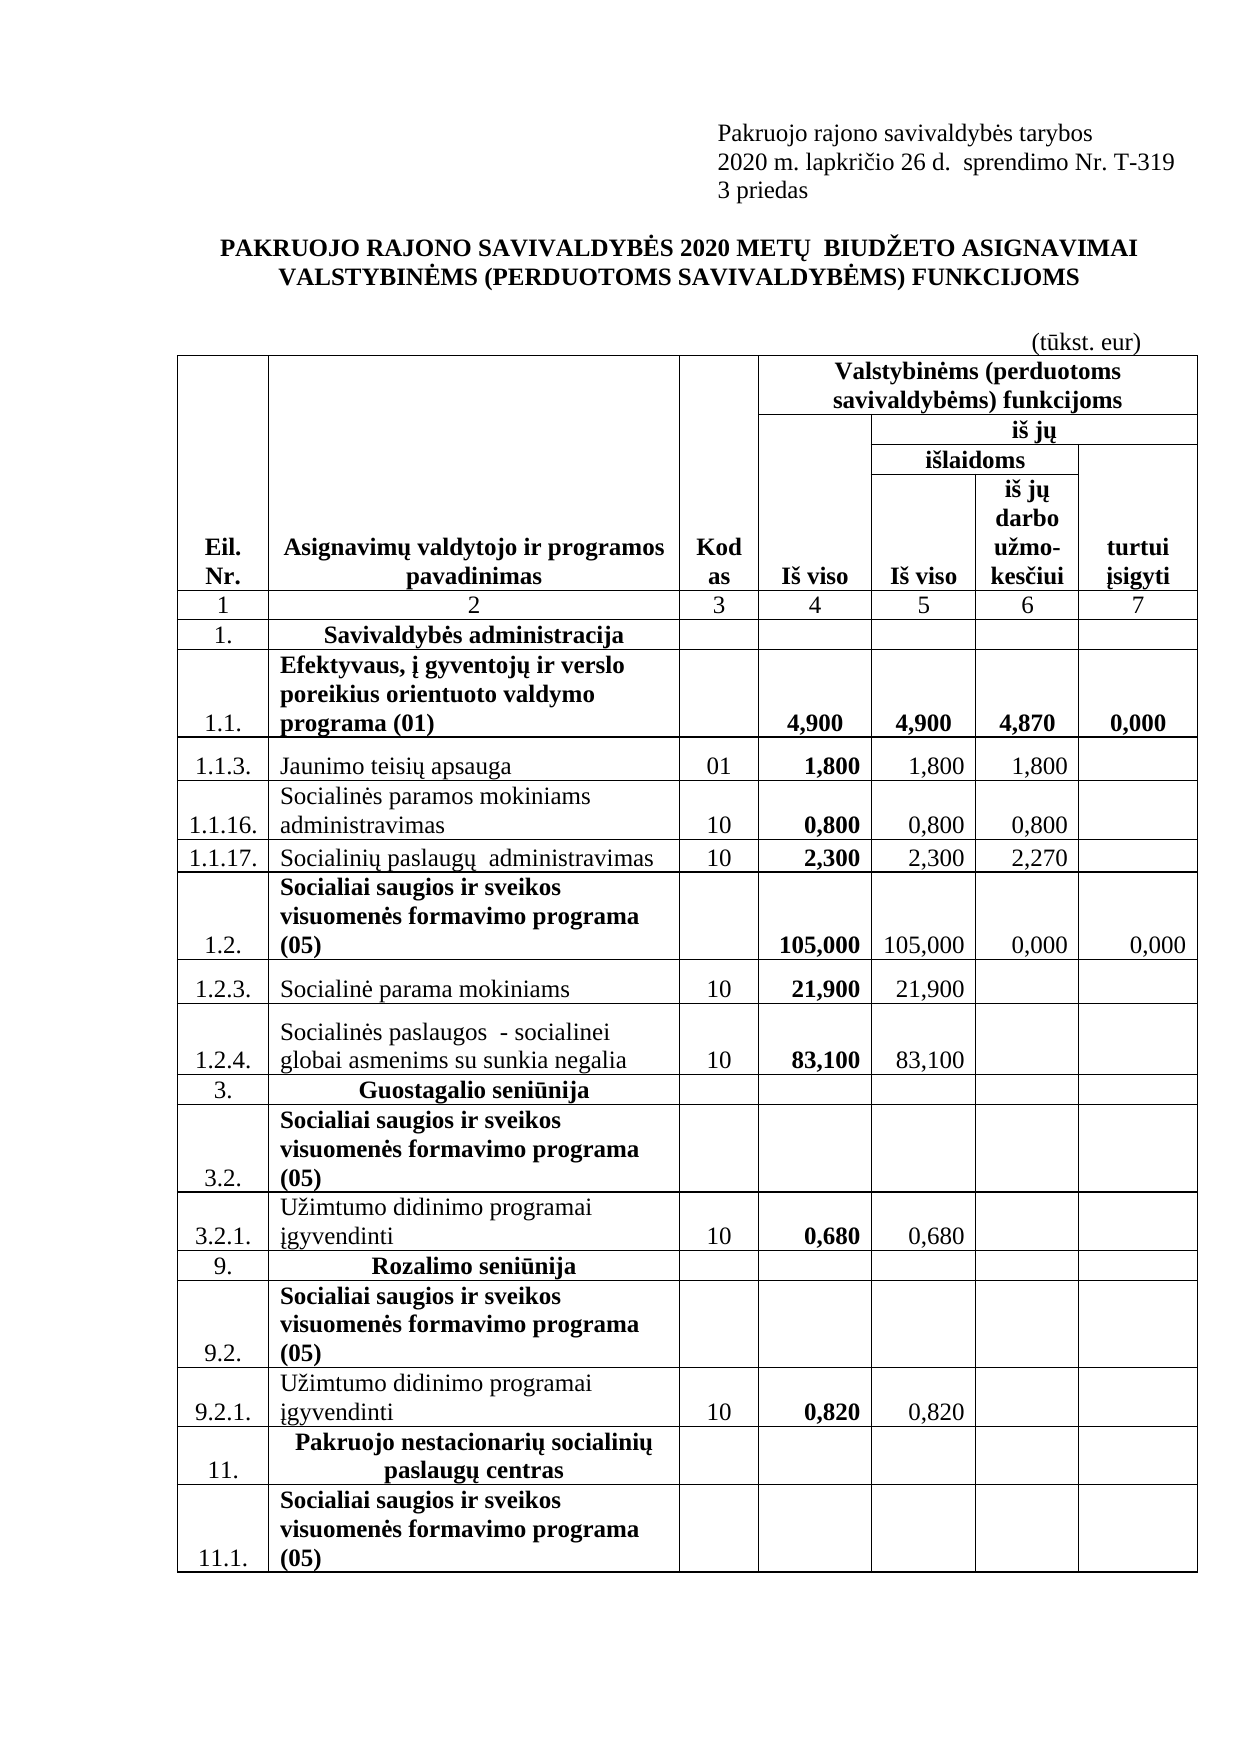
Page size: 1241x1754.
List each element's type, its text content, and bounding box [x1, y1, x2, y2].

table_cell [759, 620, 871, 649]
table_cell [1079, 1075, 1197, 1104]
table_cell Valstybinėms (perduotoms savivaldybėms) funkcijoms [759, 356, 1197, 414]
table_cell 1. [178, 620, 268, 649]
table_cell [976, 1368, 1078, 1426]
table_cell [1079, 1427, 1197, 1484]
table_cell 3.2. [178, 1105, 268, 1191]
table_cell 2,300 [759, 840, 871, 871]
table_cell 21,900 [872, 960, 975, 1002]
table_header (tūkst. eur) [976, 319, 1197, 355]
table_cell [872, 1427, 975, 1484]
table_cell 3 [680, 591, 758, 619]
table_cell Socialiai saugios ir sveikos visuomenės formavimo programa (05) [269, 1105, 679, 1191]
table_cell [976, 1105, 1078, 1191]
table_cell [1079, 1368, 1197, 1426]
table_cell 1.2. [178, 873, 268, 959]
table_header [679, 319, 758, 355]
table_cell 2,270 [976, 840, 1078, 871]
table_cell [680, 1485, 758, 1571]
table_cell [680, 1105, 758, 1191]
table_cell [872, 1485, 975, 1571]
table_cell [759, 1105, 871, 1191]
table_cell Rozalimo seniūnija [269, 1251, 679, 1280]
table_cell 1.1.16. [178, 781, 268, 838]
table_cell Kodas [680, 356, 758, 589]
table_cell 1,800 [872, 738, 975, 780]
table_cell [680, 650, 758, 736]
table_cell 10 [680, 781, 758, 838]
table_cell [976, 620, 1078, 649]
table_cell [680, 1075, 758, 1104]
table_cell iš jų [872, 415, 1197, 444]
table_cell 0,800 [872, 781, 975, 838]
table_cell [759, 1427, 871, 1484]
table_cell [976, 1281, 1078, 1367]
table_cell [759, 1075, 871, 1104]
text PAKRUOJO RAJONO SAVIVALDYBĖS 2020 METŲ BIUDŽETO ASIGNAVIMAI VALSTYBINĖMS (PERDUOTOMS SAVIVALDYBĖMS) FUNKCIJOMS [177, 233, 1181, 291]
table_cell Socialinės paramos mokiniams administravimas [269, 781, 679, 838]
table_cell [1079, 1281, 1197, 1367]
table_cell 0,800 [759, 781, 871, 838]
table_cell 83,100 [759, 1004, 871, 1074]
table_cell 105,000 [759, 873, 871, 959]
table_cell Socialinė parama mokiniams [269, 960, 679, 1002]
table_cell Socialiai saugios ir sveikos visuomenės formavimo programa (05) [269, 1485, 679, 1571]
table_cell Jaunimo teisių apsauga [269, 738, 679, 780]
table_cell išlaidoms [872, 445, 1078, 473]
table_cell Užimtumo didinimo programai įgyvendinti [269, 1193, 679, 1250]
table_cell [680, 1251, 758, 1280]
table_cell [680, 1281, 758, 1367]
table_cell 10 [680, 1193, 758, 1250]
table_cell 7 [1079, 591, 1197, 619]
table_cell Užimtumo didinimo programai įgyvendinti [269, 1368, 679, 1426]
table_cell Socialinės paslaugos - socialinei globai asmenims su sunkia negalia [269, 1004, 679, 1074]
table_header [871, 319, 976, 355]
table_cell [976, 1004, 1078, 1074]
table_cell 4,900 [872, 650, 975, 736]
table_header [269, 319, 679, 355]
table_cell 11. [178, 1427, 268, 1484]
table_cell [976, 1427, 1078, 1484]
table_cell [759, 1485, 871, 1571]
table_cell [1079, 1485, 1197, 1571]
table_cell 4,870 [976, 650, 1078, 736]
table_cell Pakruojo nestacionarių socialinių paslaugų centras [269, 1427, 679, 1484]
table_cell [680, 620, 758, 649]
table_cell 3. [178, 1075, 268, 1104]
table_cell 2,300 [872, 840, 975, 871]
table_cell [1079, 1251, 1197, 1280]
table_cell [1079, 840, 1197, 871]
table_cell 2 [269, 591, 679, 619]
table_cell 01 [680, 738, 758, 780]
table_cell 21,900 [759, 960, 871, 1002]
table_cell [759, 1251, 871, 1280]
table_header [177, 319, 268, 355]
table_cell [872, 620, 975, 649]
table_cell 105,000 [872, 873, 975, 959]
table_cell [976, 1485, 1078, 1571]
table_cell 0,000 [1079, 873, 1197, 959]
table_cell [1079, 1105, 1197, 1191]
table_cell [872, 1105, 975, 1191]
table_cell turtui įsigyti [1079, 445, 1197, 589]
table_cell 1.1.17. [178, 840, 268, 871]
table_cell 1,800 [759, 738, 871, 780]
table_cell 1.1.3. [178, 738, 268, 780]
table_cell 9.2.1. [178, 1368, 268, 1426]
table_cell 1.1. [178, 650, 268, 736]
table_cell Socialinių paslaugų administravimas [269, 840, 679, 871]
table_cell Socialiai saugios ir sveikos visuomenės formavimo programa (05) [269, 873, 679, 959]
table_cell [976, 960, 1078, 1002]
table_cell 10 [680, 1368, 758, 1426]
table_cell [680, 1427, 758, 1484]
table_cell 9.2. [178, 1281, 268, 1367]
table_cell [1079, 1004, 1197, 1074]
table_cell 5 [872, 591, 975, 619]
table_cell 1 [178, 591, 268, 619]
table_cell 0,000 [976, 873, 1078, 959]
table_cell Guostagalio seniūnija [269, 1075, 679, 1104]
table_cell 6 [976, 591, 1078, 619]
table_cell [872, 1075, 975, 1104]
text Pakruojo rajono savivaldybės tarybos [717, 118, 1181, 147]
table_cell [1079, 1193, 1197, 1250]
table_cell [1079, 738, 1197, 780]
table_cell 0,000 [1079, 650, 1197, 736]
table_cell 9. [178, 1251, 268, 1280]
text 2020 m. lapkričio 26 d. sprendimo Nr. T-319 3 priedas [717, 147, 1181, 204]
table_cell Efektyvaus, į gyventojų ir verslo poreikius orientuoto valdymo programa (01) [269, 650, 679, 736]
table_cell [1079, 620, 1197, 649]
table_cell 0,820 [759, 1368, 871, 1426]
table_cell 10 [680, 1004, 758, 1074]
table_cell 1.2.4. [178, 1004, 268, 1074]
table_cell 4 [759, 591, 871, 619]
table_cell 0,820 [872, 1368, 975, 1426]
table_cell [759, 1281, 871, 1367]
table_cell 3.2.1. [178, 1193, 268, 1250]
table_cell Iš viso [872, 475, 975, 589]
table_cell iš jų darbo užmo-kesčiui [976, 475, 1078, 589]
table_cell Savivaldybės administracija [269, 620, 679, 649]
table_cell 1.2.3. [178, 960, 268, 1002]
table_cell [1079, 960, 1197, 1002]
table_cell [1079, 781, 1197, 838]
table_cell [976, 1251, 1078, 1280]
table_cell [680, 873, 758, 959]
table_cell 11.1. [178, 1485, 268, 1571]
table_cell 4,900 [759, 650, 871, 736]
table_header [759, 319, 871, 355]
table_cell [976, 1075, 1078, 1104]
table_cell 10 [680, 840, 758, 871]
table_cell 0,680 [759, 1193, 871, 1250]
table_cell 0,800 [976, 781, 1078, 838]
table_cell 10 [680, 960, 758, 1002]
table_cell 83,100 [872, 1004, 975, 1074]
table_cell [976, 1193, 1078, 1250]
table_cell 0,680 [872, 1193, 975, 1250]
table_cell Iš viso [759, 415, 871, 589]
table_cell Socialiai saugios ir sveikos visuomenės formavimo programa (05) [269, 1281, 679, 1367]
table_cell Asignavimų valdytojo ir programos pavadinimas [269, 356, 679, 589]
table_cell 1,800 [976, 738, 1078, 780]
table_cell [872, 1251, 975, 1280]
table_cell Eil. Nr. [178, 356, 268, 589]
table_cell [872, 1281, 975, 1367]
